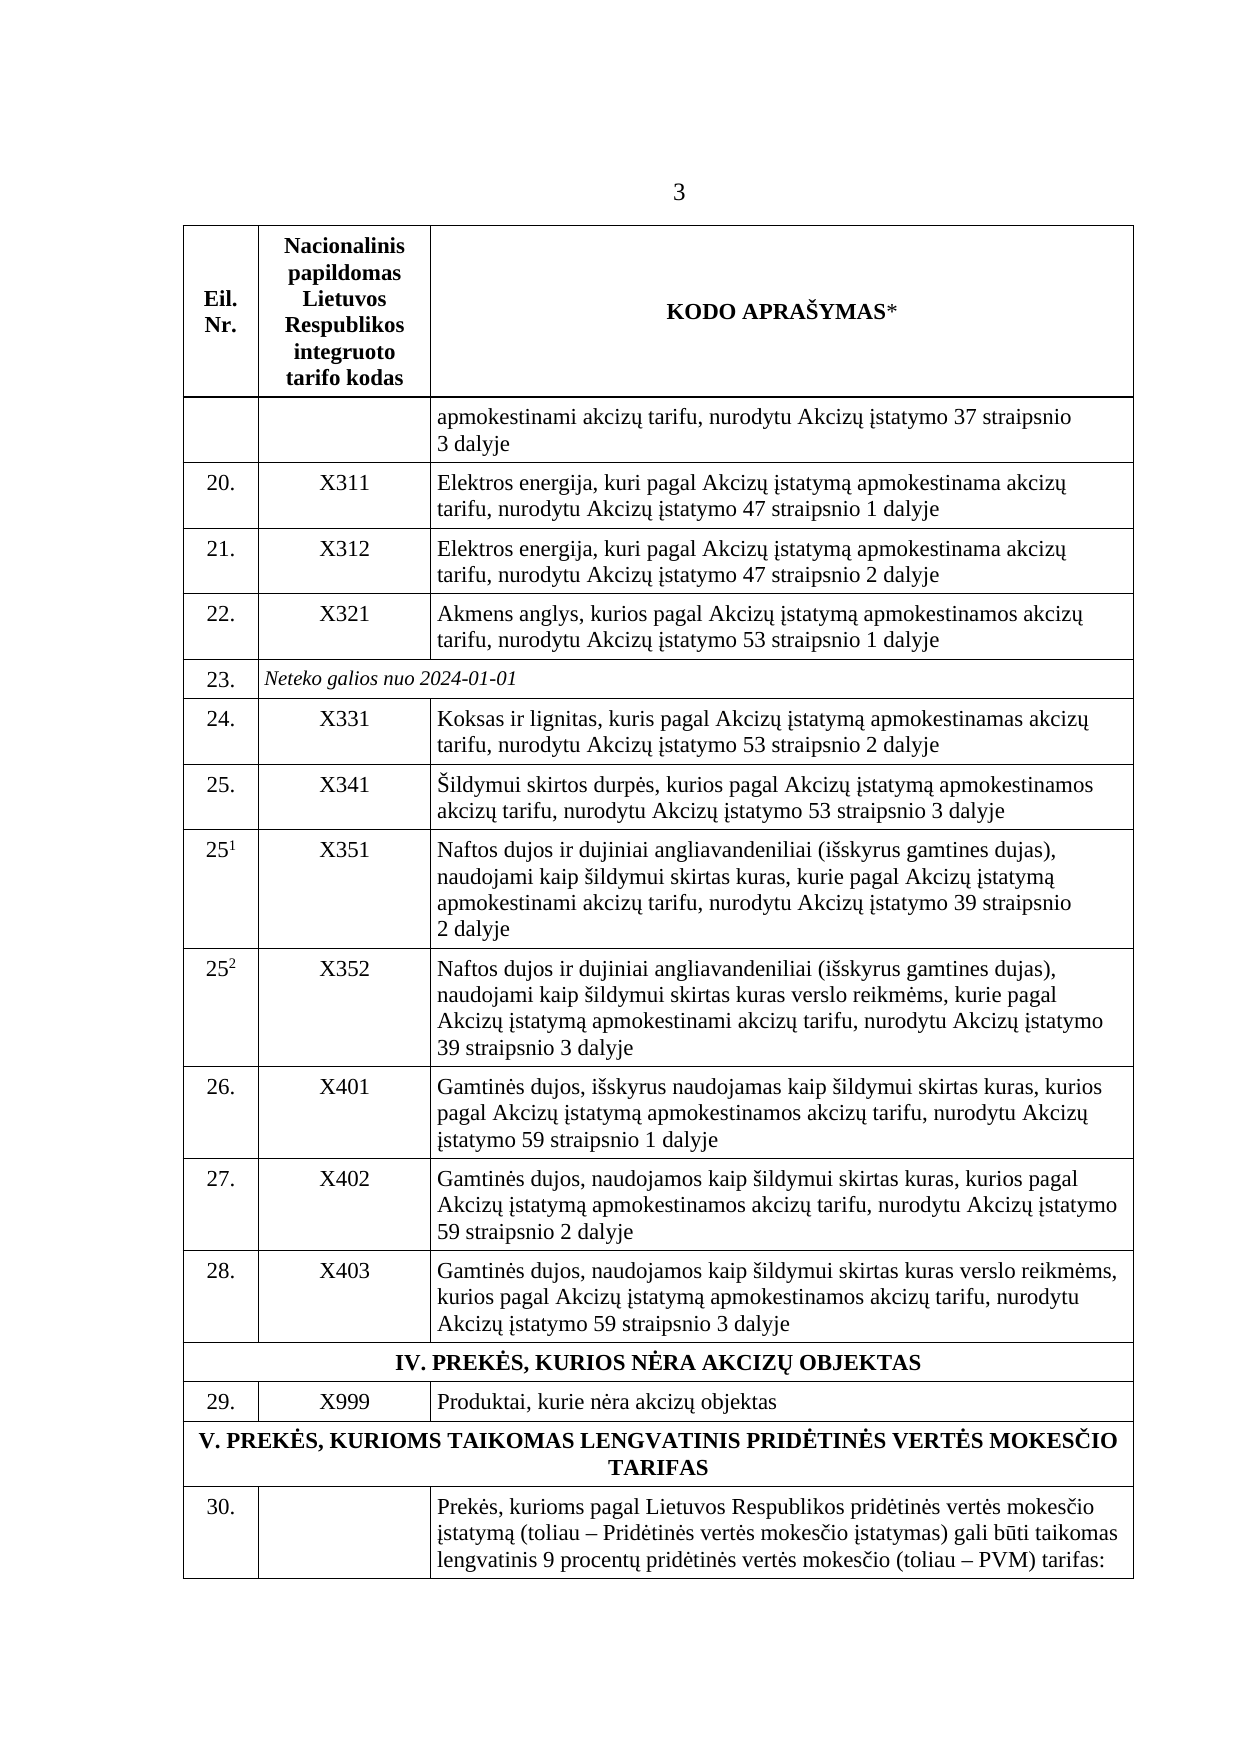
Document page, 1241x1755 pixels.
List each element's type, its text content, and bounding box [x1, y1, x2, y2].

table_header Eil. Nr. [184, 226, 258, 396]
table_cell [259, 398, 430, 462]
table_cell X351 [259, 830, 430, 948]
table_cell Elektros energija, kuri pagal Akcizų įstatymą apmokestinama akcizų tarifu, nurodytu Akcizų įstatymo 47 straipsnio 1 dalyje [431, 463, 1133, 528]
table_cell 22. [184, 594, 258, 659]
table_cell Neteko galios nuo 2024-01-01 [259, 660, 1133, 698]
table_cell X312 [259, 529, 430, 593]
table_header Nacionalinis papildomas Lietuvos Respublikos integruoto tarifo kodas [259, 226, 430, 396]
table_cell X999 [259, 1382, 430, 1421]
table_cell X311 [259, 463, 430, 528]
table_cell X401 [259, 1067, 430, 1158]
table_cell 27. [184, 1159, 258, 1250]
table_cell 28. [184, 1251, 258, 1342]
table_header Kodo aprašymas* [431, 226, 1133, 396]
table_cell 252 [184, 949, 258, 1066]
table_cell Akmens anglys, kurios pagal Akcizų įstatymą apmokestinamos akcizų tarifu, nurodytu Akcizų įstatymo 53 straipsnio 1 dalyje [431, 594, 1133, 659]
table_cell Gamtinės dujos, naudojamos kaip šildymui skirtas kuras, kurios pagal Akcizų įstatymą apmokestinamos akcizų tarifu, nurodytu Akcizų įstatymo 59 straipsnio 2 dalyje [431, 1159, 1133, 1250]
table_cell 30. [184, 1487, 258, 1578]
table_cell Naftos dujos ir dujiniai angliavandeniliai (išskyrus gamtines dujas), naudojami kaip šildymui skirtas kuras verslo reikmėms, kurie pagal Akcizų įstatymą apmokestinami akcizų tarifu, nurodytu Akcizų įstatymo 39 straipsnio 3 dalyje [431, 949, 1133, 1066]
table_cell Produktai, kurie nėra akcizų objektas [431, 1382, 1133, 1421]
table_cell [259, 1487, 430, 1578]
table_cell 21. [184, 529, 258, 593]
table_cell apmokestinami akcizų tarifu, nurodytu Akcizų įstatymo 37 straipsnio 3 dalyje [431, 398, 1133, 462]
table_cell 29. [184, 1382, 258, 1421]
table_cell Šildymui skirtos durpės, kurios pagal Akcizų įstatymą apmokestinamos akcizų tarifu, nurodytu Akcizų įstatymo 53 straipsnio 3 dalyje [431, 765, 1133, 829]
table_cell 23. [184, 660, 258, 698]
table_cell 25. [184, 765, 258, 829]
table_cell Elektros energija, kuri pagal Akcizų įstatymą apmokestinama akcizų tarifu, nurodytu Akcizų įstatymo 47 straipsnio 2 dalyje [431, 529, 1133, 593]
table_cell X352 [259, 949, 430, 1066]
table_cell Gamtinės dujos, naudojamos kaip šildymui skirtas kuras verslo reikmėms, kurios pagal Akcizų įstatymą apmokestinamos akcizų tarifu, nurodytu Akcizų įstatymo 59 straipsnio 3 dalyje [431, 1251, 1133, 1342]
table_cell X341 [259, 765, 430, 829]
table_cell V. PREKĖS, KURIOMS TAIKOMAS LENGVATINIS PRIDĖTINĖS VERTĖS MOKESČIO TARIFAS [184, 1422, 1133, 1486]
table_cell X402 [259, 1159, 430, 1250]
table_cell X403 [259, 1251, 430, 1342]
table_cell 20. [184, 463, 258, 528]
table_cell X321 [259, 594, 430, 659]
table_cell 251 [184, 830, 258, 948]
table_cell [184, 398, 258, 462]
table_cell Naftos dujos ir dujiniai angliavandeniliai (išskyrus gamtines dujas), naudojami kaip šildymui skirtas kuras, kurie pagal Akcizų įstatymą apmokestinami akcizų tarifu, nurodytu Akcizų įstatymo 39 straipsnio 2 dalyje [431, 830, 1133, 948]
table_cell X331 [259, 699, 430, 764]
table_cell IV. PREKĖS, KURIOS NĖRA AKCIZŲ OBJEKTAS [184, 1343, 1133, 1381]
table_cell Prekės, kurioms pagal Lietuvos Respublikos pridėtinės vertės mokesčio įstatymą (toliau – Pridėtinės vertės mokesčio įstatymas) gali būti taikomas lengvatinis 9 procentų pridėtinės vertės mokesčio (toliau – PVM) tarifas: [431, 1487, 1133, 1578]
table_cell 24. [184, 699, 258, 764]
table_cell Koksas ir lignitas, kuris pagal Akcizų įstatymą apmokestinamas akcizų tarifu, nurodytu Akcizų įstatymo 53 straipsnio 2 dalyje [431, 699, 1133, 764]
table_cell Gamtinės dujos, išskyrus naudojamas kaip šildymui skirtas kuras, kurios pagal Akcizų įstatymą apmokestinamos akcizų tarifu, nurodytu Akcizų įstatymo 59 straipsnio 1 dalyje [431, 1067, 1133, 1158]
table_cell 26. [184, 1067, 258, 1158]
